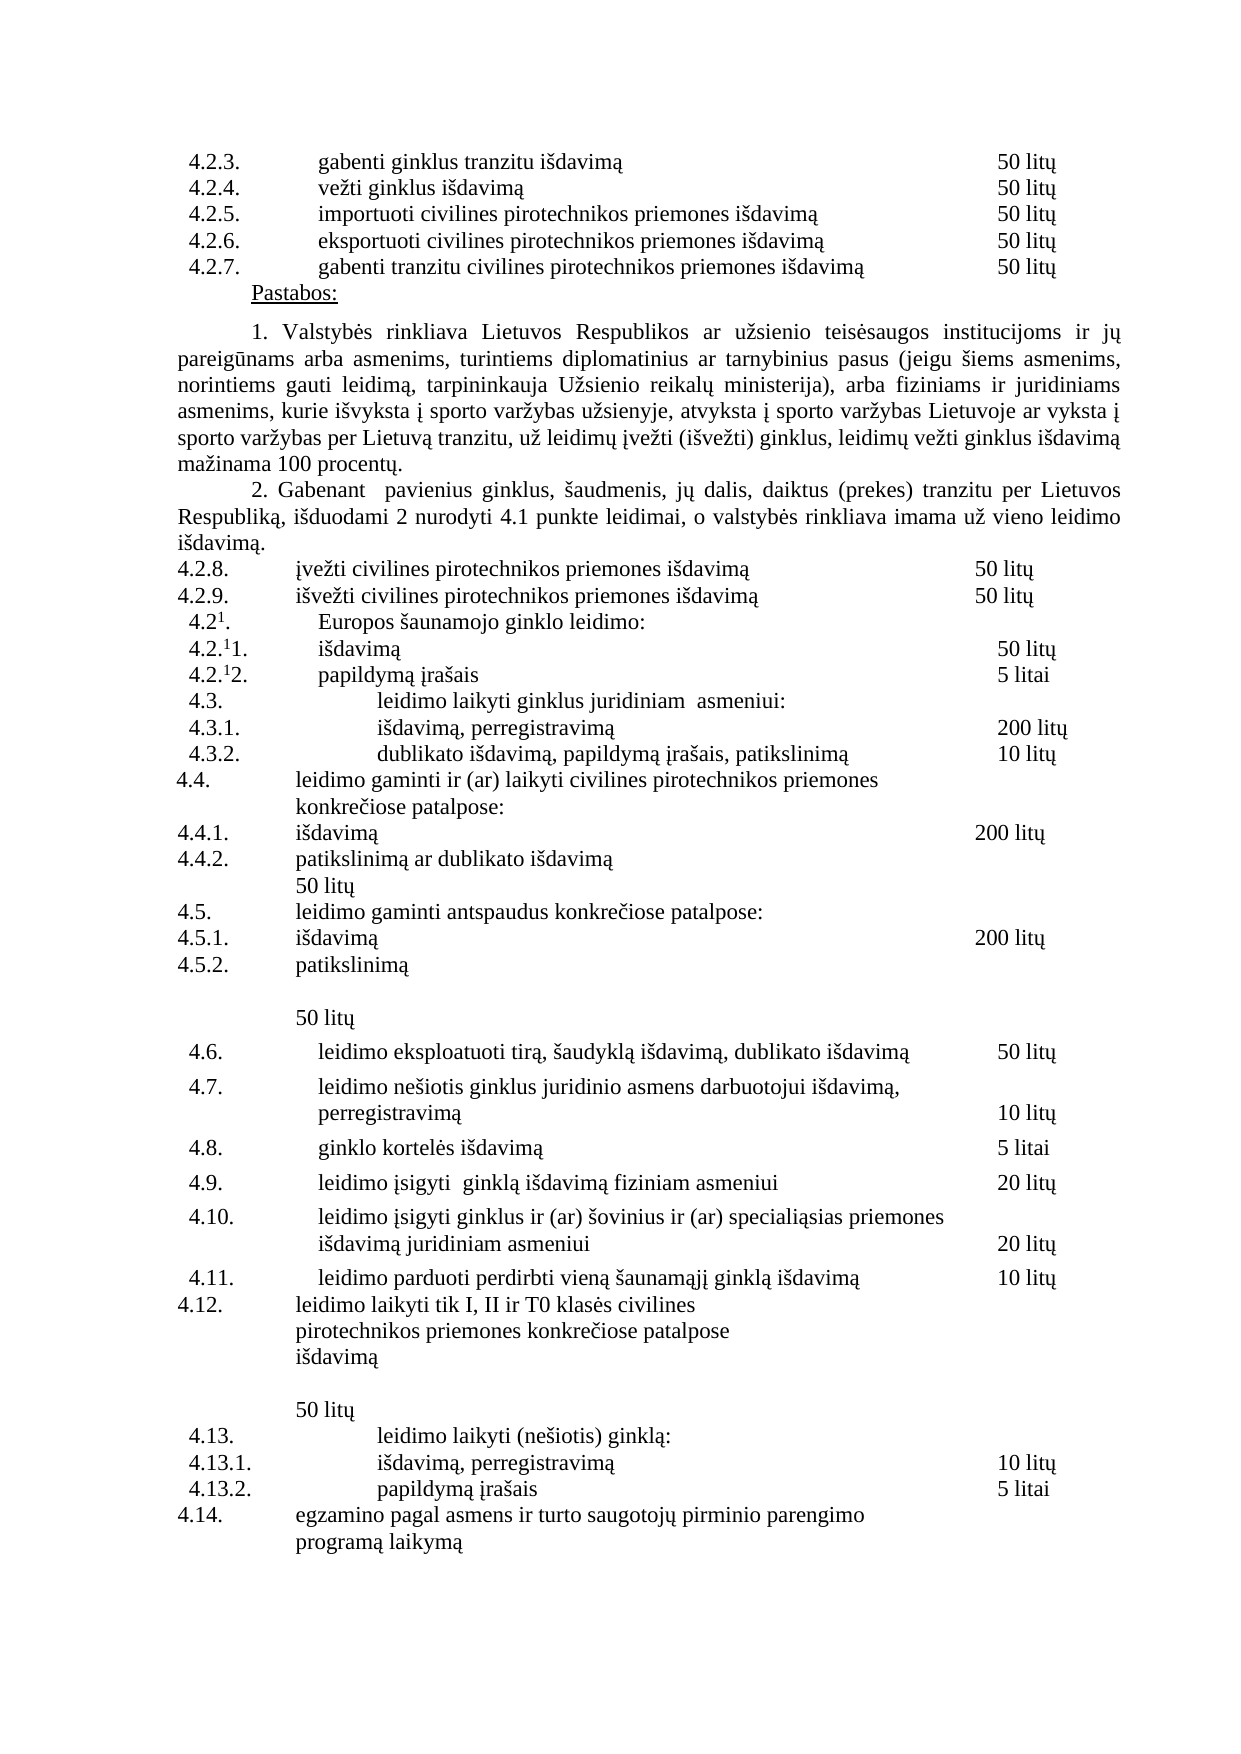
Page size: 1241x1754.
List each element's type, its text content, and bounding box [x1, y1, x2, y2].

table_cell 5 litai [986, 1126, 1089, 1160]
table_cell leidimo įsigyti ginklą išdavimą fiziniam asmeniui [307, 1160, 986, 1195]
table_cell leidimo laikyti ginklus juridiniam asmeniui: [366, 687, 986, 714]
text 4.4.1. išdavimą 200 litų [177, 819, 1137, 845]
table_cell išdavimą, perregistravimą [366, 1449, 986, 1475]
table_cell 4.2.5. [177, 200, 307, 227]
table_cell 4.2.7. [177, 253, 307, 279]
text 4.4. leidimo gaminti ir (ar) laikyti civilines pirotechnikos priemones [176, 766, 974, 793]
table_cell 4.13.1. [177, 1449, 366, 1475]
table_header leidimo eksploatuoti tirą, šaudyklą išdavimą, dublikato išdavimą [307, 1030, 986, 1064]
table_cell papildymą įrašais [366, 1475, 986, 1502]
table_cell gabenti tranzitu civilines pirotechnikos priemones išdavimą [307, 253, 986, 279]
table_cell 20 litų [986, 1195, 1089, 1256]
table_cell 10 litų [986, 740, 1133, 766]
table_header leidimo laikyti (nešiotis) ginklą: [366, 1423, 986, 1449]
table_cell 4.3. [177, 687, 366, 714]
text 4.12. leidimo laikyti tik I, II ir T0 klasės civilines pirotechnikos priemones konkrečiose patalpose išdavimą 50 litų [177, 1291, 945, 1422]
table_cell importuoti civilines pirotechnikos priemones išdavimą [307, 200, 986, 227]
table_header 4.13. [177, 1423, 366, 1449]
table_header 4.6. [177, 1030, 307, 1064]
table_header [986, 608, 1133, 634]
table_cell išdavimą [307, 635, 986, 661]
text 4.5. leidimo gaminti antspaudus konkrečiose patalpose: [177, 898, 1122, 924]
table_cell 50 litų [986, 635, 1133, 661]
text 2. Gabenant pavienius ginklus, šaudmenis, jų dalis, daiktus (prekes) tranzitu per Lietuvos Respubliką, išduodami 2 nurodyti 4.1 punkte leidimai, o valstybės rinkliava imama už vieno leidimo išdavimą. [177, 476, 1122, 556]
table_cell 4.9. [177, 1160, 307, 1195]
table_cell 50 litų [986, 200, 1133, 227]
table_cell 200 litų [986, 714, 1133, 740]
table_cell leidimo parduoti perdirbti vieną šaunamąjį ginklą išdavimą [307, 1256, 986, 1291]
table_cell 50 litų [986, 148, 1133, 174]
text Pastabos: [177, 279, 1122, 306]
table_cell 50 litų [986, 174, 1133, 200]
table_cell 4.10. [177, 1195, 307, 1256]
table_cell vežti ginklus išdavimą [307, 174, 986, 200]
table_cell 4.7. [177, 1065, 307, 1126]
text 4.5.2. patikslinimą 50 litų [177, 951, 945, 1030]
table_cell 10 litų [986, 1256, 1089, 1291]
table_cell 10 litų [986, 1065, 1089, 1126]
table_cell 10 litų [986, 1449, 1133, 1475]
table_header 50 litų [986, 1030, 1089, 1064]
table_cell ginklo kortelės išdavimą [307, 1126, 986, 1160]
table_cell leidimo nešiotis ginklus juridinio asmens darbuotojui išdavimą, perregistravimą [307, 1065, 986, 1126]
text 4.4.2. patikslinimą ar dublikato išdavimą 50 litų [177, 845, 945, 898]
table_cell 4.2.3. [177, 148, 307, 174]
table_cell 4.3.2. [177, 740, 366, 766]
table_header 4.21. [177, 608, 307, 634]
table_cell 50 litų [986, 227, 1133, 253]
table_cell 50 litų [986, 253, 1133, 279]
table_cell leidimo įsigyti ginklus ir (ar) šovinius ir (ar) specialiąsias priemones išdavimą juridiniam asmeniui [307, 1195, 986, 1256]
text 1. Valstybės rinkliava Lietuvos Respublikos ar užsienio teisėsaugos institucijoms ir jų pareigūnams arba asmenims, turintiems diplomatinius ar tarnybinius pasus (jeigu šiems asmenims, norintiems gauti leidimą, tarpininkauja Užsienio reikalų ministerija), arba fiziniams ir juridiniams asmenims, kurie išvyksta į sporto varžybas užsienyje, atvyksta į sporto varžybas Lietuvoje ar vyksta į sporto varžybas per Lietuvą tranzitu, už leidimų įvežti (išvežti) ginklus, leidimų vežti ginklus išdavimą mažinama 100 procentų. [177, 318, 1122, 476]
table_cell 4.2.12. [177, 661, 307, 687]
table_cell 4.13.2. [177, 1475, 366, 1502]
table_cell 4.2.4. [177, 174, 307, 200]
table_cell 4.11. [177, 1256, 307, 1291]
table_cell [986, 687, 1133, 714]
table_cell 20 litų [986, 1160, 1089, 1195]
table_cell 4.2.11. [177, 635, 307, 661]
text 4.5.1. išdavimą 200 litų [177, 924, 1122, 951]
table_header [986, 1423, 1133, 1449]
table_cell papildymą įrašais [307, 661, 986, 687]
table_cell 4.3.1. [177, 714, 366, 740]
text 4.2.8. įvežti civilines pirotechnikos priemones išdavimą 50 litų [177, 556, 1226, 582]
table_cell 4.2.6. [177, 227, 307, 253]
table_cell 5 litai [986, 661, 1133, 687]
table_cell eksportuoti civilines pirotechnikos priemones išdavimą [307, 227, 986, 253]
table_cell išdavimą, perregistravimą [366, 714, 986, 740]
table_cell dublikato išdavimą, papildymą įrašais, patikslinimą [366, 740, 986, 766]
table_cell 4.8. [177, 1126, 307, 1160]
table_cell gabenti ginklus tranzitu išdavimą [307, 148, 986, 174]
table_header Europos šaunamojo ginklo leidimo: [307, 608, 986, 634]
table_cell 5 litai [986, 1475, 1133, 1502]
text 4.2.9. išvežti civilines pirotechnikos priemones išdavimą 50 litų [177, 582, 1122, 608]
text konkrečiose patalpose: [176, 793, 974, 819]
text 4.14. egzamino pagal asmens ir turto saugotojų pirminio parengimo programą laikymą [177, 1502, 945, 1554]
